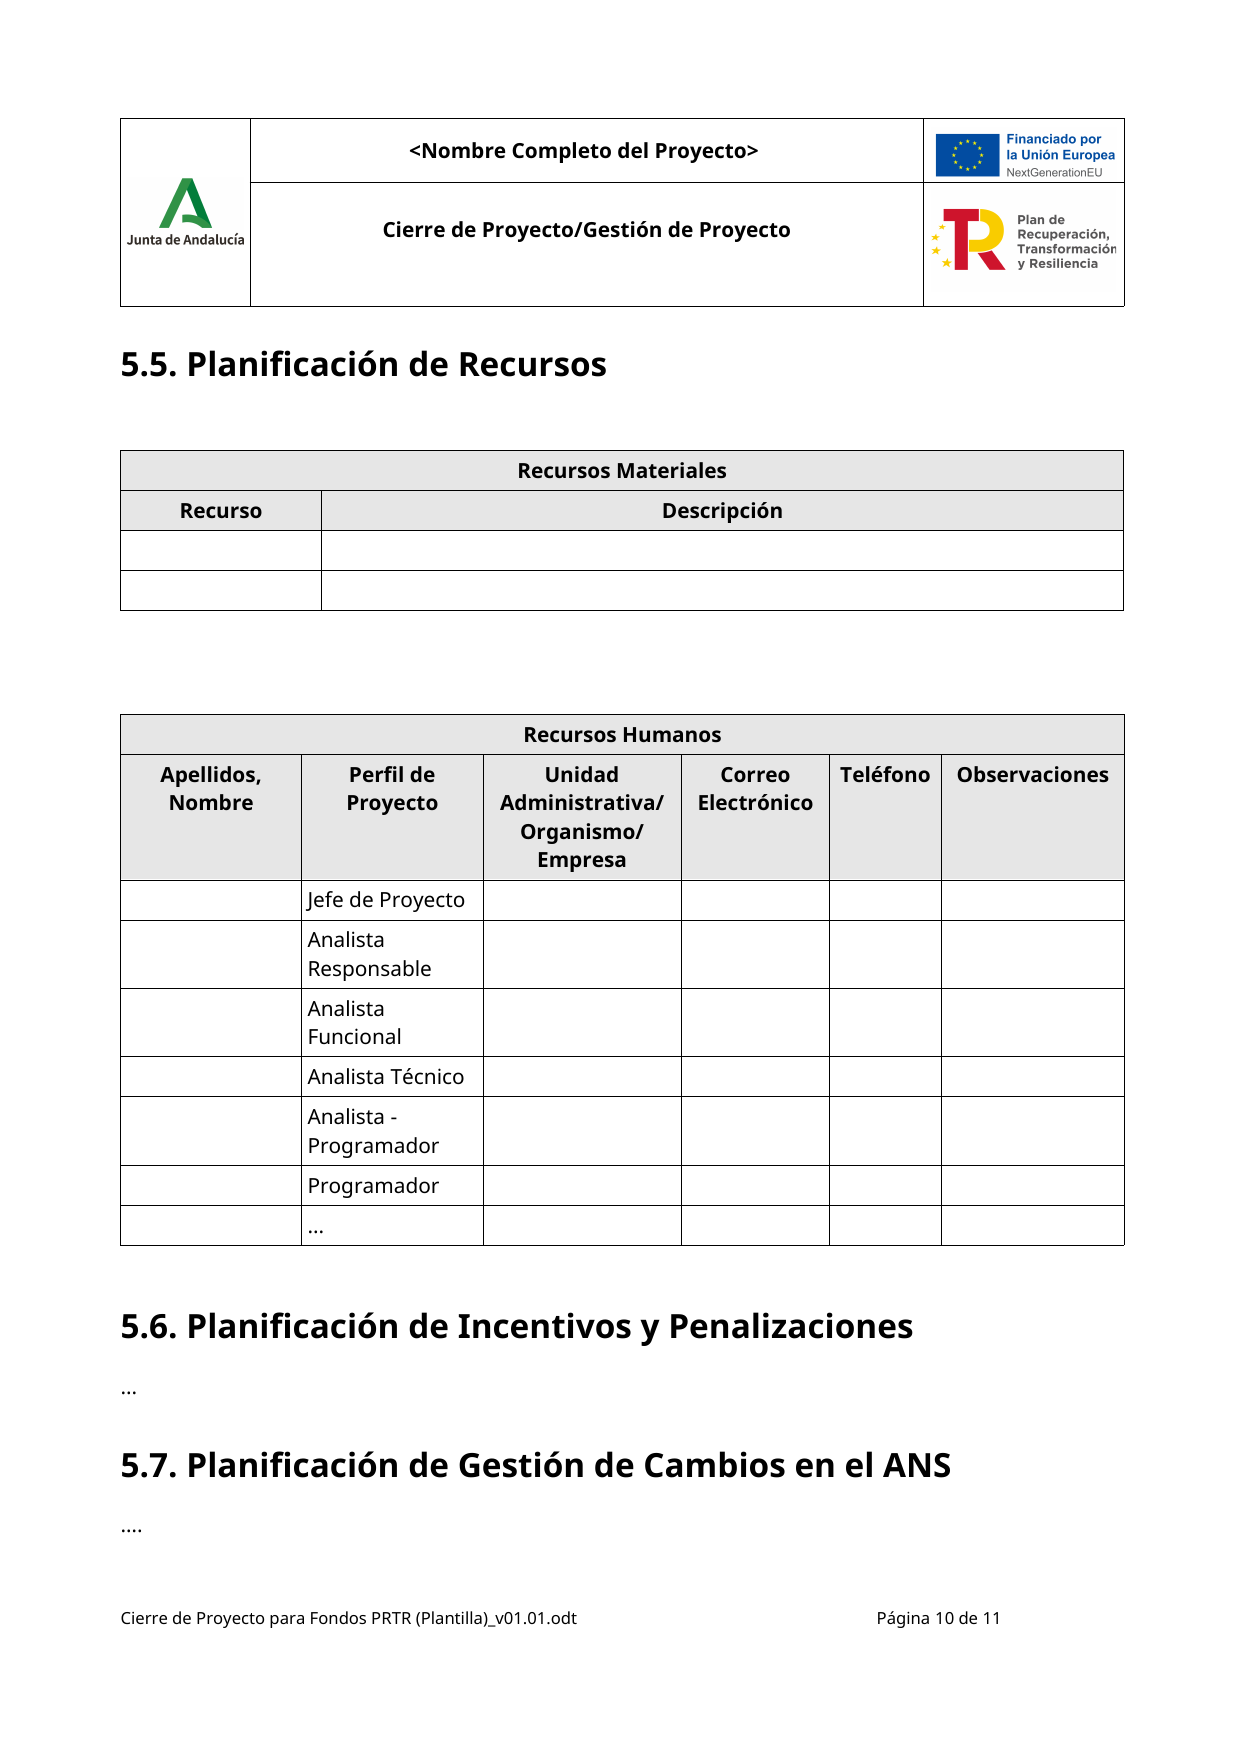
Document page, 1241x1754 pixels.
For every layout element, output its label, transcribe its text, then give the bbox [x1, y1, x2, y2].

table_cell Analista Técnico [302, 1057, 483, 1096]
table_cell [484, 1206, 681, 1245]
table_cell [682, 1166, 829, 1205]
table_cell Analista Funcional [302, 989, 483, 1056]
subtitle Planificación de Gestión de Cambios en el ANS [120, 1442, 1123, 1487]
table_cell Analista Responsable [302, 921, 483, 988]
table_cell [484, 921, 681, 988]
table_cell [942, 1097, 1124, 1165]
table_cell Observaciones [942, 755, 1124, 879]
table_cell [942, 1206, 1124, 1245]
table_cell [121, 989, 301, 1056]
text …. [120, 1511, 1123, 1539]
table_cell [121, 1097, 301, 1165]
table_cell [484, 1057, 681, 1096]
table_cell Correo Electrónico [682, 755, 829, 879]
table_cell [830, 921, 941, 988]
picture [126, 177, 244, 246]
table_cell [484, 1166, 681, 1205]
table_cell [830, 989, 941, 1056]
table_cell [322, 571, 1123, 610]
table_cell [942, 921, 1124, 988]
table_cell [682, 989, 829, 1056]
table_cell [942, 1057, 1124, 1096]
table_cell [121, 881, 301, 919]
table_cell [484, 989, 681, 1056]
table_cell Teléfono [830, 755, 941, 879]
table_cell [121, 921, 301, 988]
picture [931, 187, 1117, 292]
picture [931, 127, 1118, 182]
table_header Recursos Materiales [121, 451, 1123, 490]
table_cell Programador [302, 1166, 483, 1205]
table_cell [682, 1206, 829, 1245]
table_cell [830, 1206, 941, 1245]
table_cell [484, 1097, 681, 1165]
table_cell Perfil de Proyecto [302, 755, 483, 879]
subtitle Planificación de Incentivos y Penalizaciones [120, 1303, 1123, 1348]
table_cell [830, 881, 941, 919]
table_cell Descripción [322, 491, 1123, 530]
table_cell Jefe de Proyecto [302, 881, 483, 919]
table_cell [682, 921, 829, 988]
table_cell [942, 989, 1124, 1056]
table_cell [942, 1166, 1124, 1205]
table_cell [830, 1057, 941, 1096]
table_cell Recurso [121, 491, 321, 530]
table_header Recursos Humanos [121, 715, 1124, 754]
table_cell [484, 881, 681, 919]
table_cell [322, 531, 1123, 570]
table_cell [830, 1097, 941, 1165]
table_cell [682, 1057, 829, 1096]
table_cell [121, 571, 321, 610]
table_cell [121, 1206, 301, 1245]
table_cell [121, 531, 321, 570]
subtitle Planificación de Recursos [120, 341, 1123, 386]
table_cell ... [302, 1206, 483, 1245]
table_cell Apellidos, Nombre [121, 755, 301, 879]
table_cell [682, 881, 829, 919]
table_cell Unidad Administrativa/ Organismo/Empresa [484, 755, 681, 879]
table_cell [682, 1097, 829, 1165]
text ... [120, 1372, 1123, 1400]
table_cell [942, 881, 1124, 919]
table_cell [830, 1166, 941, 1205]
table_cell [121, 1166, 301, 1205]
table_cell Analista - Programador [302, 1097, 483, 1165]
table_cell [121, 1057, 301, 1096]
